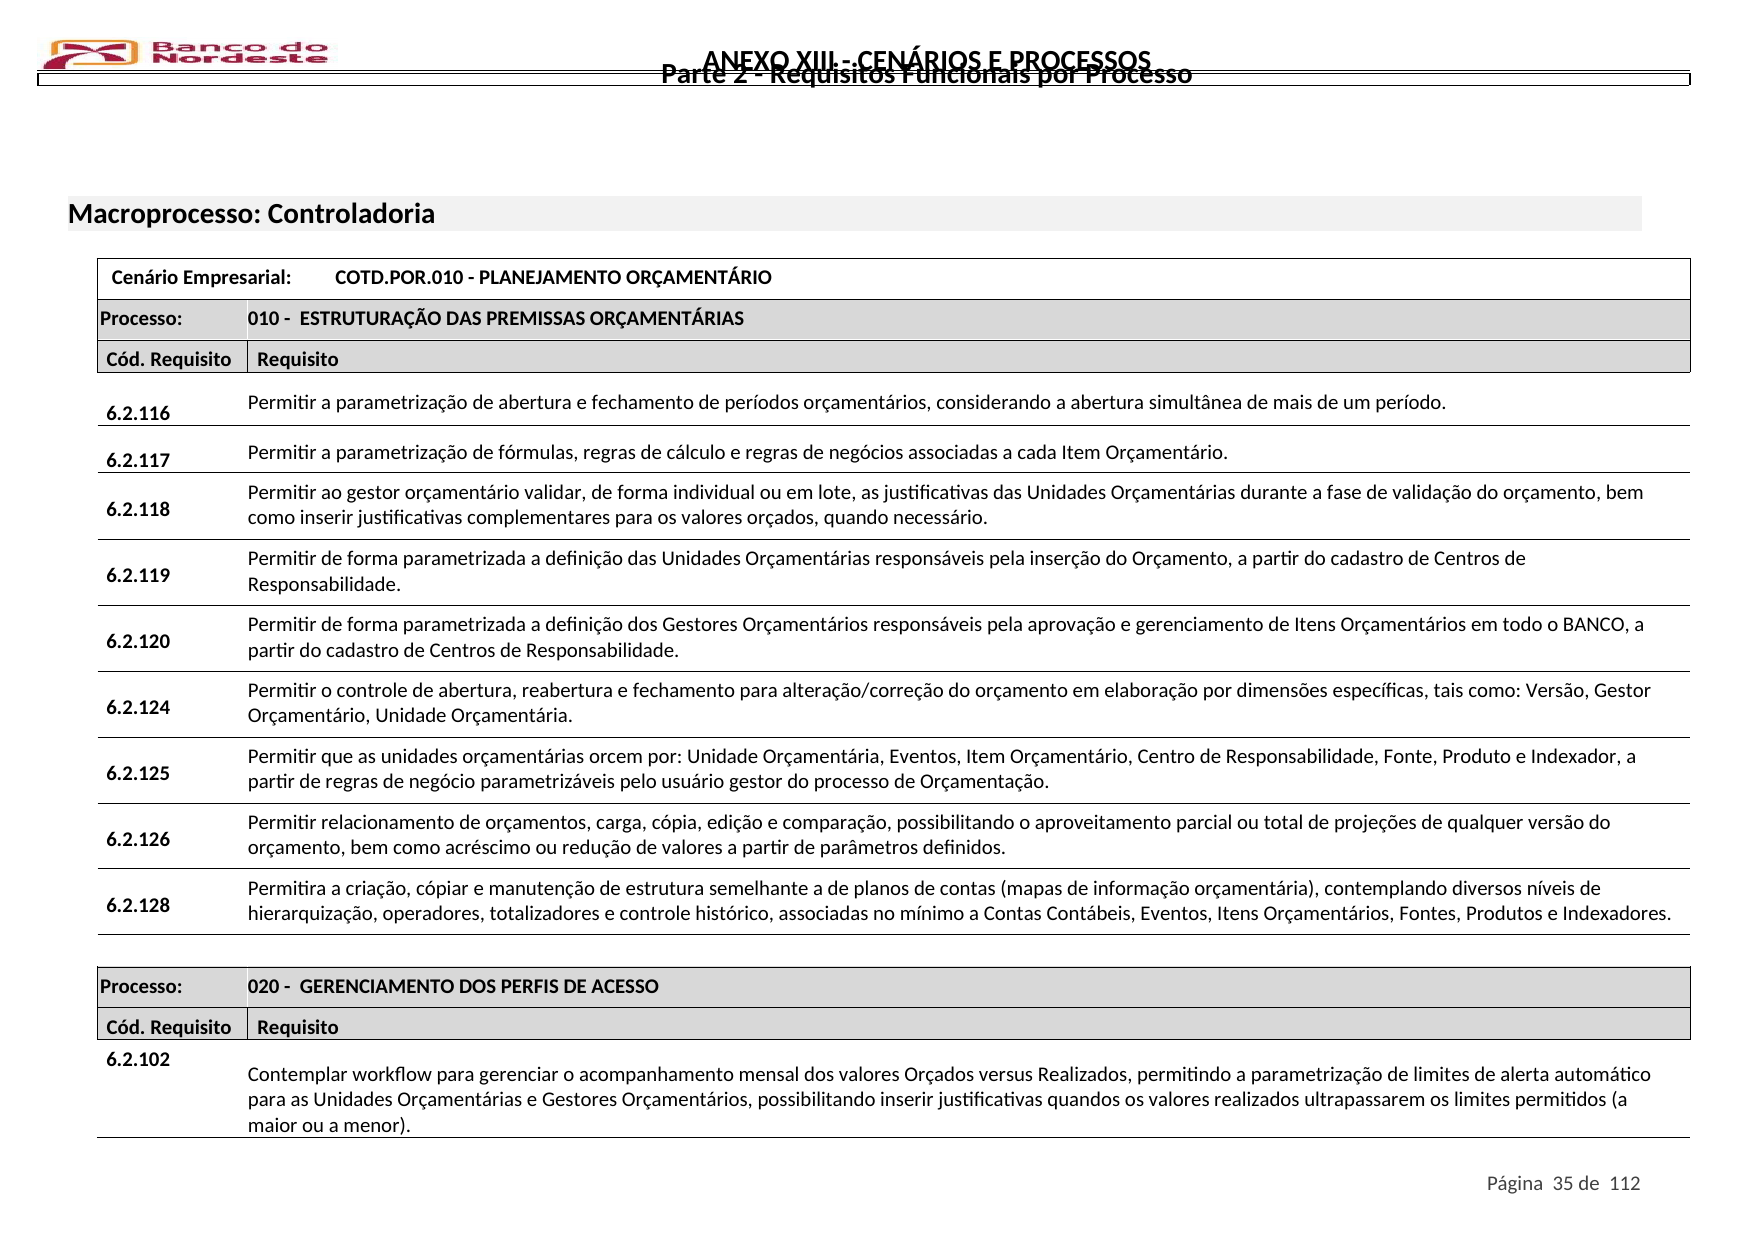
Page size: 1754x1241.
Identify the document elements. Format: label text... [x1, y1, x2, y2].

table_cell Requisito [248, 1008, 1690, 1039]
table_cell Cód. Requisito [98, 341, 247, 372]
table_cell 6.2.120 [97, 606, 247, 671]
table_cell Permitira a criação, cópiar e manutenção de estrutura semelhante a de planos de contas (mapas de informação orçamentária), contemplando diversos níveis de hierarquização, operadores, totalizadores e controle histórico, associadas no mínimo a Contas Contábeis, Eventos, Itens Orçamentários, Fontes, Produtos e Indexadores. [248, 869, 1690, 934]
table_cell Processo: [98, 300, 247, 339]
table_cell Permitir de forma parametrizada a definição dos Gestores Orçamentários responsáveis pela aprovação e gerenciamento de Itens Orçamentários em todo o BANCO, a partir do cadastro de Centros de Responsabilidade. [248, 606, 1690, 671]
table_header COTD.POR.010 - PLANEJAMENTO ORÇAMENTÁRIO [335, 259, 1690, 299]
table_cell 6.2.118 [97, 473, 247, 539]
table_cell 6.2.102 [97, 1040, 247, 1137]
table_cell Permitir de forma parametrizada a definição das Unidades Orçamentárias responsáveis pela inserção do Orçamento, a partir do cadastro de Centros de Responsabilidade. [248, 540, 1690, 605]
table_cell Requisito [248, 341, 1690, 372]
table_cell 6.2.128 [97, 869, 247, 934]
table_cell 6.2.124 [97, 672, 247, 737]
table_cell 020 - GERENCIAMENTO DOS PERFIS DE ACESSO [248, 968, 1690, 1007]
table_cell 6.2.119 [97, 540, 247, 605]
table_cell 6.2.117 [97, 426, 247, 472]
table_cell 6.2.125 [97, 738, 247, 802]
table_cell Permitir relacionamento de orçamentos, carga, cópia, edição e comparação, possibilitando o aproveitamento parcial ou total de projeções de qualquer versão do orçamento, bem como acréscimo ou redução de valores a partir de parâmetros definidos. [248, 804, 1690, 868]
table_cell Permitir o controle de abertura, reabertura e fechamento para alteração/correção do orçamento em elaboração por dimensões específicas, tais como: Versão, Gestor Orçamentário, Unidade Orçamentária. [248, 672, 1690, 737]
table_cell 6.2.116 [97, 373, 247, 425]
table_cell Permitir a parametrização de fórmulas, regras de cálculo e regras de negócios associadas a cada Item Orçamentário. [248, 426, 1690, 472]
table_cell Cód. Requisito [98, 1008, 247, 1039]
table_cell Contemplar workflow para gerenciar o acompanhamento mensal dos valores Orçados versus Realizados, permitindo a parametrização de limites de alerta automático para as Unidades Orçamentárias e Gestores Orçamentários, possibilitando inserir justificativas quandos os valores realizados ultrapassarem os limites permitidos (a maior ou a menor). [248, 1040, 1690, 1137]
table_cell [97, 935, 247, 966]
table_cell 6.2.126 [97, 804, 247, 868]
table_cell Permitir ao gestor orçamentário validar, de forma individual ou em lote, as justificativas das Unidades Orçamentárias durante a fase de validação do orçamento, bem como inserir justificativas complementares para os valores orçados, quando necessário. [248, 473, 1690, 539]
text Macroprocesso: Controladoria [68, 196, 1642, 231]
table_cell Permitir que as unidades orçamentárias orcem por: Unidade Orçamentária, Eventos, Item Orçamentário, Centro de Responsabilidade, Fonte, Produto e Indexador, a partir de regras de negócio parametrizáveis pelo usuário gestor do processo de Orçamentação. [248, 738, 1690, 802]
table_cell Permitir a parametrização de abertura e fechamento de períodos orçamentários, considerando a abertura simultânea de mais de um período. [248, 373, 1690, 425]
table_header Cenário Empresarial: [98, 259, 335, 299]
picture [37, 37, 338, 70]
table_cell 010 - ESTRUTURAÇÃO DAS PREMISSAS ORÇAMENTÁRIAS [248, 300, 1690, 339]
table_cell [248, 935, 1690, 966]
table_cell Processo: [98, 968, 247, 1007]
